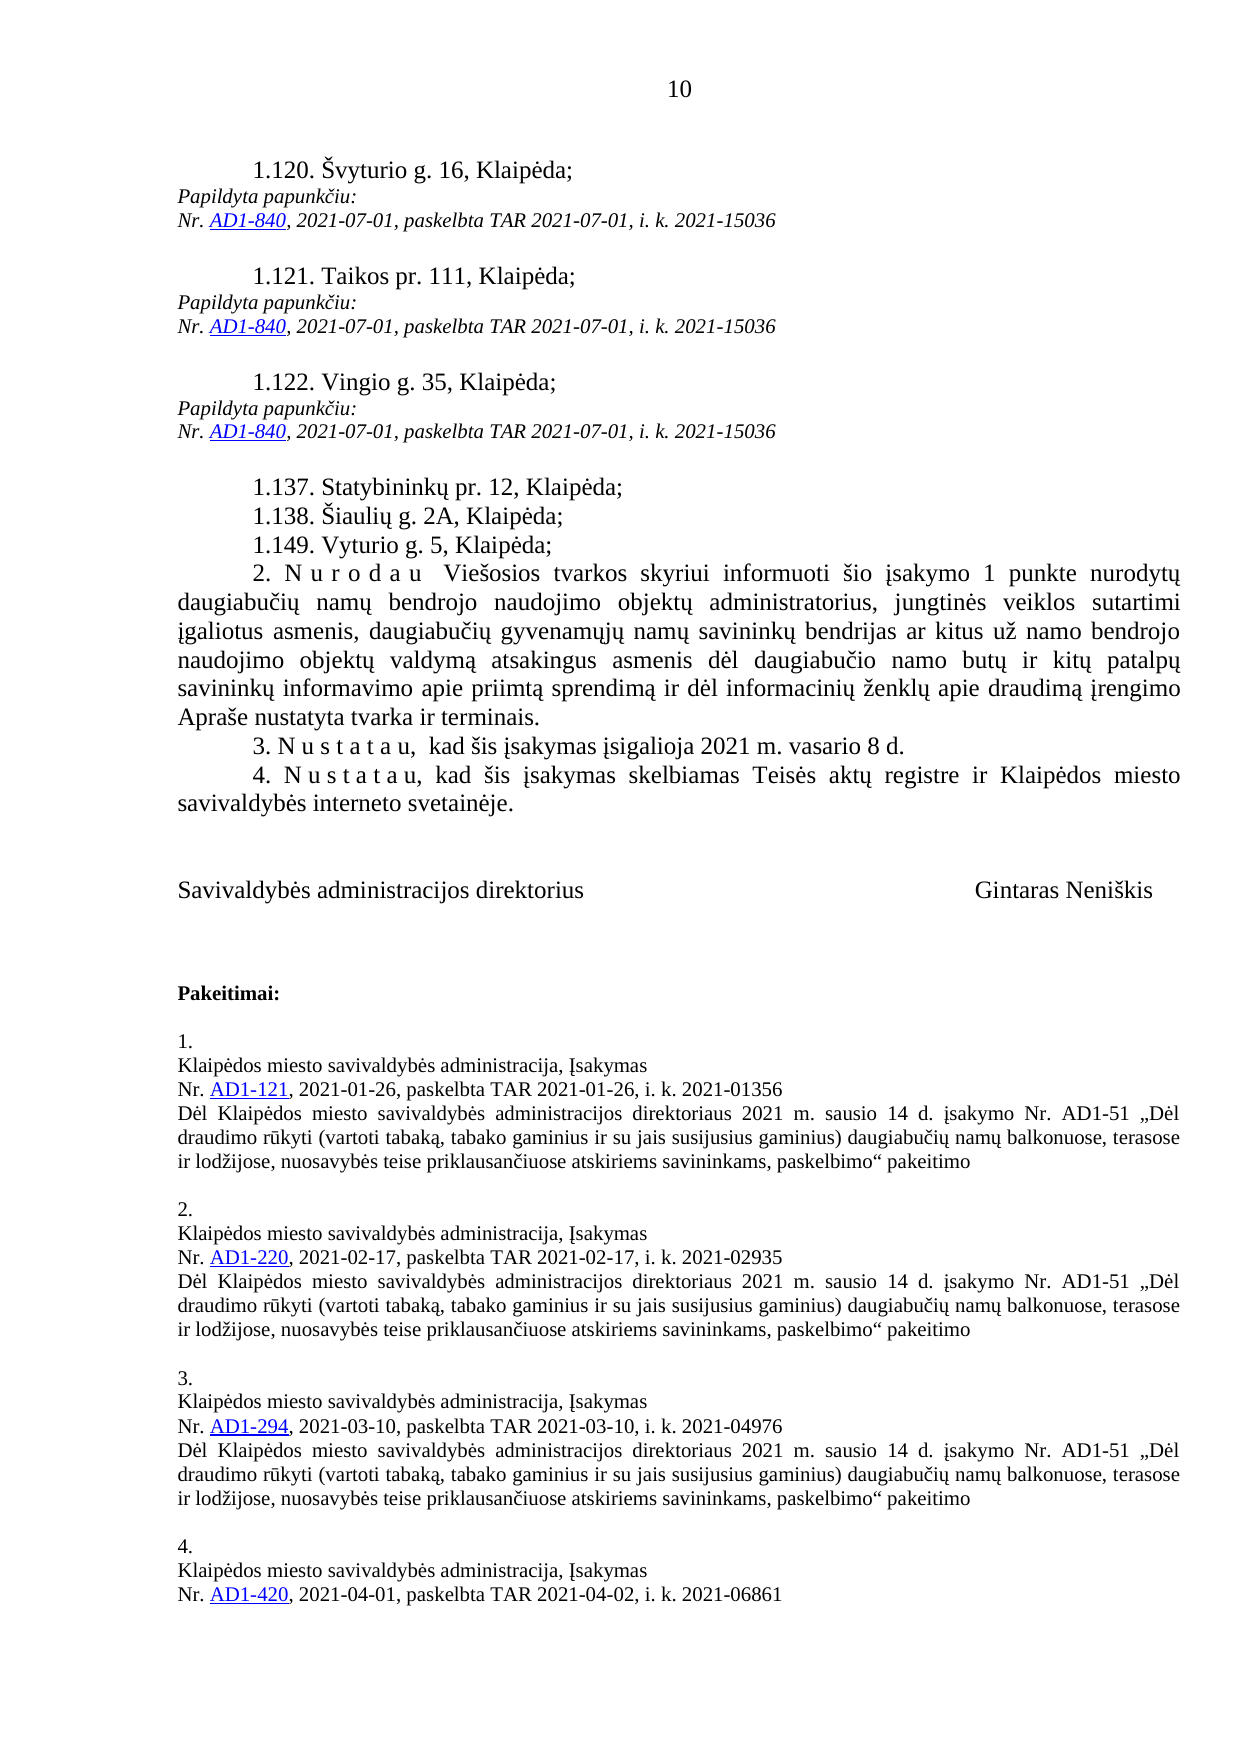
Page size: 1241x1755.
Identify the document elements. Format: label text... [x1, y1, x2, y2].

text 1.122. Vingio g. 35, Klaipėda; [177, 367, 1181, 395]
text 1.138. Šiaulių g. 2A, Klaipėda; [177, 501, 1181, 530]
text 1.137. Statybininkų pr. 12, Klaipėda; [177, 472, 1181, 501]
text Nr. AD1-840, 2021-07-01, paskelbta TAR 2021-07-01, i. k. 2021-15036 [177, 208, 1181, 232]
text 2. Nurodau Viešosios tvarkos skyriui informuoti šio įsakymo 1 punkte nurodytų daugiabučių namų bendrojo naudojimo objektų administratorius, jungtinės veiklos sutartimi įgaliotus asmenis, daugiabučių gyvenamųjų namų savininkų bendrijas ar kitus už namo bendrojo naudojimo objektų valdymą atsakingus asmenis dėl daugiabučio namo butų ir kitų patalpų savininkų informavimo apie priimtą sprendimą ir dėl informacinių ženklų apie draudimą įrengimo Apraše nustatyta tvarka ir terminais. [177, 558, 1181, 731]
text Papildyta papunkčiu: [177, 184, 1181, 208]
text 4. Nustatau, kad šis įsakymas skelbiamas Teisės aktų registre ir Klaipėdos miesto savivaldybės interneto svetainėje. [177, 760, 1181, 817]
text 1.120. Švyturio g. 16, Klaipėda; [177, 155, 1181, 184]
text 4. [177, 1534, 1181, 1558]
text Dėl Klaipėdos miesto savivaldybės administracijos direktoriaus 2021 m. sausio 14 d. įsakymo Nr. AD1-51 „Dėl draudimo rūkyti (vartoti tabaką, tabako gaminius ir su jais susijusius gaminius) daugiabučių namų balkonuose, terasose ir lodžijose, nuosavybės teise priklausančiuose atskiriems savininkams, paskelbimo“ pakeitimo [177, 1438, 1181, 1510]
text 3. Nustatau, kad šis įsakymas įsigalioja 2021 m. vasario 8 d. [177, 731, 1181, 760]
text Pakeitimai: [177, 980, 1181, 1004]
text Nr. AD1-220, 2021-02-17, paskelbta TAR 2021-02-17, i. k. 2021-02935 [177, 1245, 1181, 1269]
text 1. [177, 1028, 1181, 1053]
text Papildyta papunkčiu: [177, 290, 1181, 314]
text Klaipėdos miesto savivaldybės administracija, Įsakymas [177, 1221, 1181, 1245]
text Nr. AD1-294, 2021-03-10, paskelbta TAR 2021-03-10, i. k. 2021-04976 [177, 1413, 1181, 1438]
text 3. [177, 1365, 1181, 1389]
text 1.121. Taikos pr. 111, Klaipėda; [177, 261, 1181, 290]
text Papildyta papunkčiu: [177, 395, 1181, 419]
text Nr. AD1-420, 2021-04-01, paskelbta TAR 2021-04-02, i. k. 2021-06861 [177, 1582, 1181, 1606]
text 2. [177, 1197, 1181, 1221]
text Klaipėdos miesto savivaldybės administracija, Įsakymas [177, 1389, 1181, 1413]
text Klaipėdos miesto savivaldybės administracija, Įsakymas [177, 1053, 1181, 1077]
text Dėl Klaipėdos miesto savivaldybės administracijos direktoriaus 2021 m. sausio 14 d. įsakymo Nr. AD1-51 „Dėl draudimo rūkyti (vartoti tabaką, tabako gaminius ir su jais susijusius gaminius) daugiabučių namų balkonuose, terasose ir lodžijose, nuosavybės teise priklausančiuose atskiriems savininkams, paskelbimo“ pakeitimo [177, 1269, 1181, 1341]
text Dėl Klaipėdos miesto savivaldybės administracijos direktoriaus 2021 m. sausio 14 d. įsakymo Nr. AD1-51 „Dėl draudimo rūkyti (vartoti tabaką, tabako gaminius ir su jais susijusius gaminius) daugiabučių namų balkonuose, terasose ir lodžijose, nuosavybės teise priklausančiuose atskiriems savininkams, paskelbimo“ pakeitimo [177, 1101, 1181, 1173]
text Nr. AD1-121, 2021-01-26, paskelbta TAR 2021-01-26, i. k. 2021-01356 [177, 1077, 1181, 1101]
text Nr. AD1-840, 2021-07-01, paskelbta TAR 2021-07-01, i. k. 2021-15036 [177, 419, 1181, 443]
text Nr. AD1-840, 2021-07-01, paskelbta TAR 2021-07-01, i. k. 2021-15036 [177, 314, 1181, 338]
text Klaipėdos miesto savivaldybės administracija, Įsakymas [177, 1558, 1181, 1582]
text 1.149. Vyturio g. 5, Klaipėda; [177, 530, 1181, 558]
text Savivaldybės administracijos direktorius Gintaras Neniškis [177, 875, 1181, 903]
